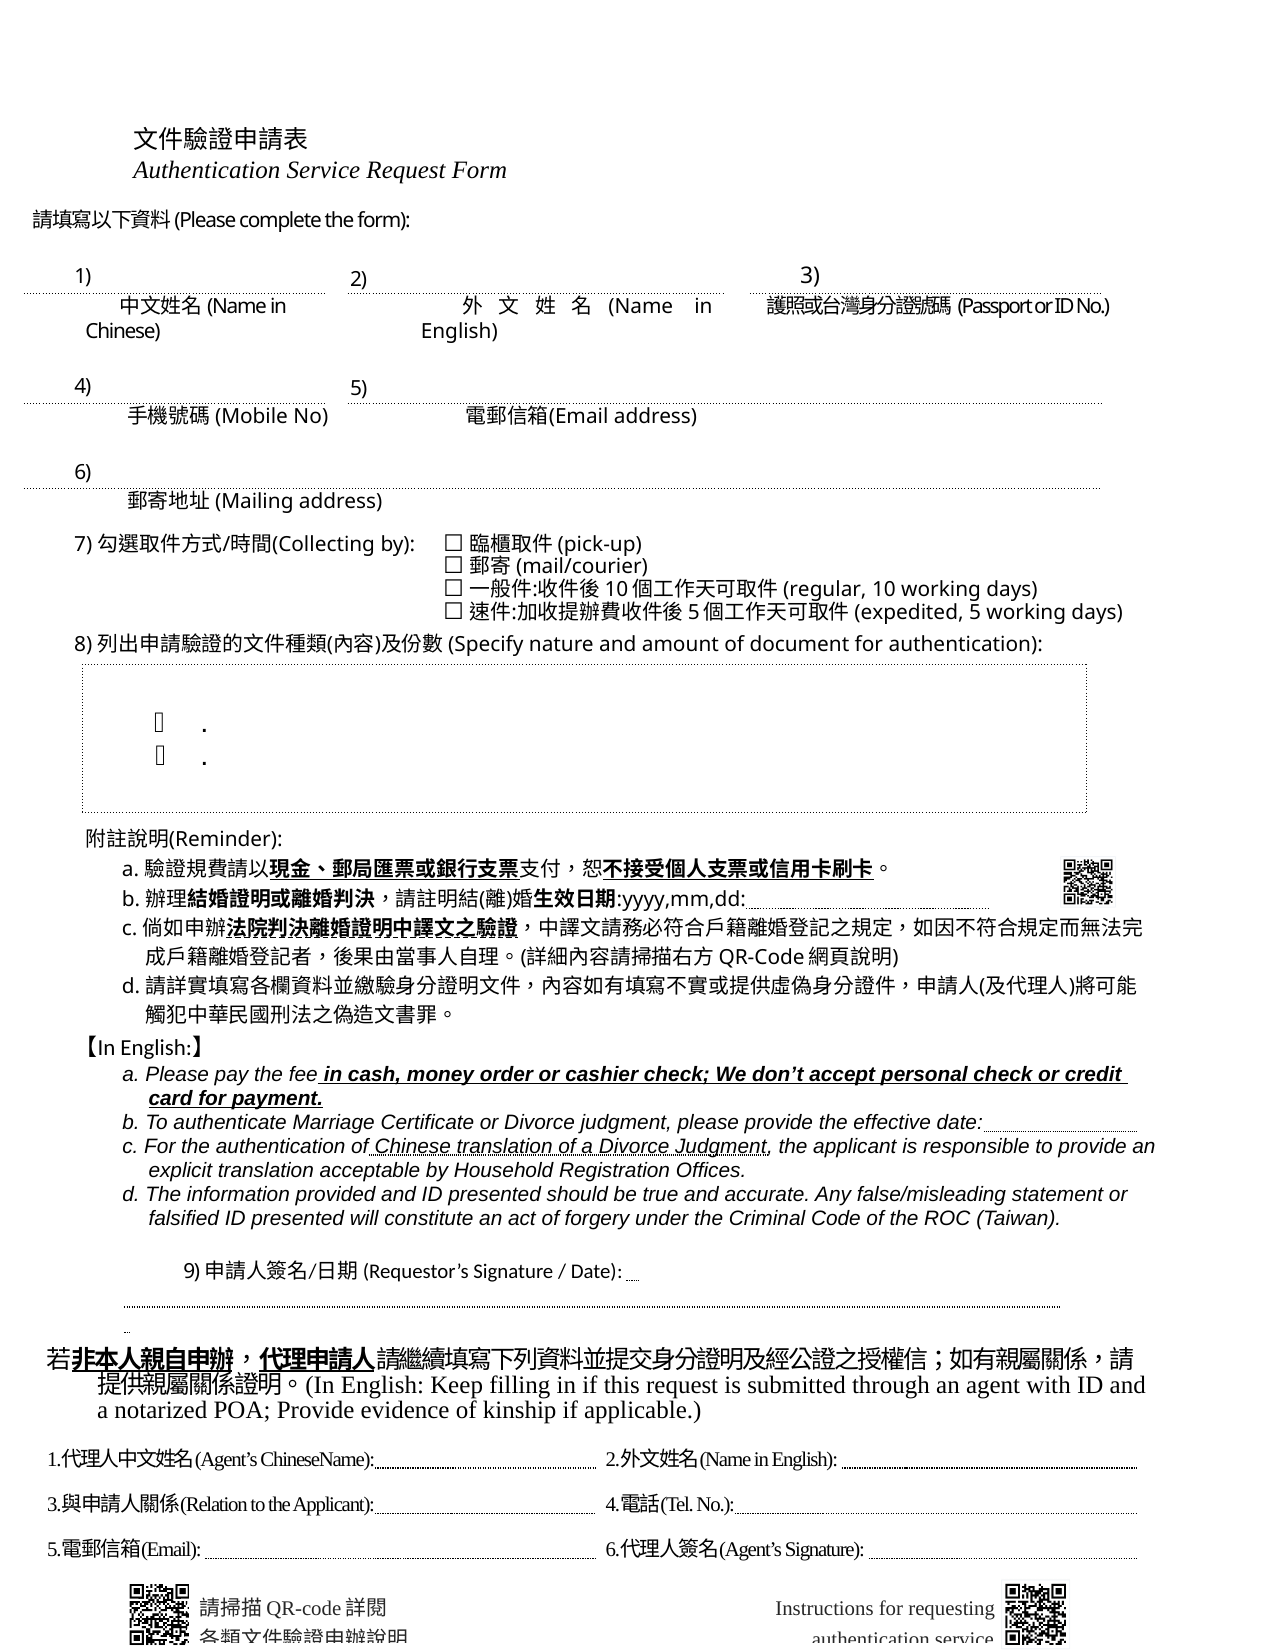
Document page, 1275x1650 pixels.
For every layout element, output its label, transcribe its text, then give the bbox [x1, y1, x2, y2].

text Authentication Service Request Form [133, 156, 1016, 184]
table_cell 外文姓名(Name in English) [359, 293, 723, 343]
text 各類文件驗證申辦說明 authentication service [199, 1622, 998, 1642]
text 若非本人親自申辦，代理申請人請繼續填寫下列資料並提交身分證明及經公證之授權信；如有親屬關係，請提供親屬關係證明。(In English: Keep filling in if this request is submitted through an agent with ID and a notarized POA; Provide evidence of kinship if applicable.) [47, 1348, 1148, 1423]
table_cell [1102, 488, 1131, 514]
table_cell [1102, 344, 1131, 402]
table_header 2) [348, 233, 723, 292]
text c. 倘如申辦法院判決離婚證明中譯文之驗證，中譯文請務必符合戶籍離婚登記之規定，如因不符合規定而無法完成戶籍離婚登記者，後果由當事人自理。(詳細內容請掃描右方QR-Code網頁說明) [122, 912, 1149, 970]
table_cell 4) [24, 344, 326, 402]
text b. 辦理結婚證明或離婚判決，請註明結(離)婚生效日期:yyyy,mm,dd: [122, 883, 1149, 912]
text 5.電郵信箱(Email): 6.代理人簽名(Agent’s Signature): [47, 1532, 1181, 1563]
text 8) 列出申請驗證的文件種類(內容)及份數 (Specify nature and amount of document for authentication): [74, 632, 1181, 657]
table_header 3) [750, 233, 1102, 292]
text ☐ 速件:加收提辦費收件後5個工作天可取件 (expedited, 5 working days) [74, 601, 1181, 624]
text 3.與申請人關係(Relation to the Applicant): 4.電話(Tel. No.): [47, 1487, 1181, 1517]
text d. The information provided and ID presented should be true and accurate. Any false/misleading statement or falsified ID presented will constitute an act of forgery under the Criminal Code of the ROC (Taiwan). [122, 1181, 1181, 1229]
text 7) 勾選取件方式/時間(Collecting by): ☐ 臨櫃取件 (pick-up) [74, 533, 1181, 556]
table_header [1102, 233, 1131, 292]
table_cell 中文姓名 (Name in Chinese) [24, 293, 326, 343]
table_header [724, 233, 750, 292]
text 附註說明(Reminder): [85, 820, 1181, 853]
text a. Please pay the fee in cash, money order or cashier check; We don’t accept personal check or credit card for payment. [122, 1062, 1167, 1109]
text a. 驗證規費請以現金、郵局匯票或銀行支票支付，恕不接受個人支票或信用卡刷卡。 [122, 853, 1190, 883]
table_header . . [82, 664, 1086, 812]
text 【In English:】 [74, 1028, 1181, 1062]
table_cell 郵寄地址 (Mailing address) [24, 488, 1102, 514]
text ☐ 郵寄 (mail/courier) [86, 556, 1181, 578]
text c. For the authentication of Chinese translation of a Divorce Judgment, the applicant is responsible to provide an explicit translation acceptable by Household Registration Offices. [122, 1133, 1163, 1181]
table_cell 手機號碼 (Mobile No) [24, 403, 347, 428]
text ☐ 一般件:收件後10個工作天可取件 (regular, 10 working days) [74, 578, 1181, 601]
text 請填寫以下資料 (Please complete the form): [32, 203, 1181, 233]
table_cell [326, 344, 347, 402]
text b. To authenticate Marriage Certificate or Divorce judgment, please provide the effective date: [122, 1109, 1163, 1133]
text 請掃描QR-code詳閱 Instructions for requesting [199, 1592, 998, 1622]
table_cell 5) [348, 344, 1102, 402]
table_cell [1102, 429, 1131, 488]
table_header 1) [24, 233, 326, 292]
text 1.代理人中文姓名(Agent’s ChineseName): 2.外文姓名(Name in English): [47, 1442, 1178, 1472]
table_cell [1102, 403, 1131, 428]
table_header [326, 233, 347, 292]
text 9) 申請人簽名/日期 (Requestor’s Signature / Date): [124, 1254, 1059, 1336]
table_cell 電郵信箱(Email address) [348, 403, 1102, 428]
table_cell 6) [24, 429, 1102, 488]
table_cell 護照或台灣身分證號碼 (Passport or ID No.) [724, 293, 1131, 343]
table_cell [326, 293, 359, 343]
text d. 請詳實填寫各欄資料並繳驗身分證明文件，內容如有填寫不實或提供虛偽身分證件，申請人(及代理人)將可能觸犯中華民國刑法之偽造文書罪。 [122, 970, 1148, 1028]
text 文件驗證申請表 [133, 119, 972, 156]
